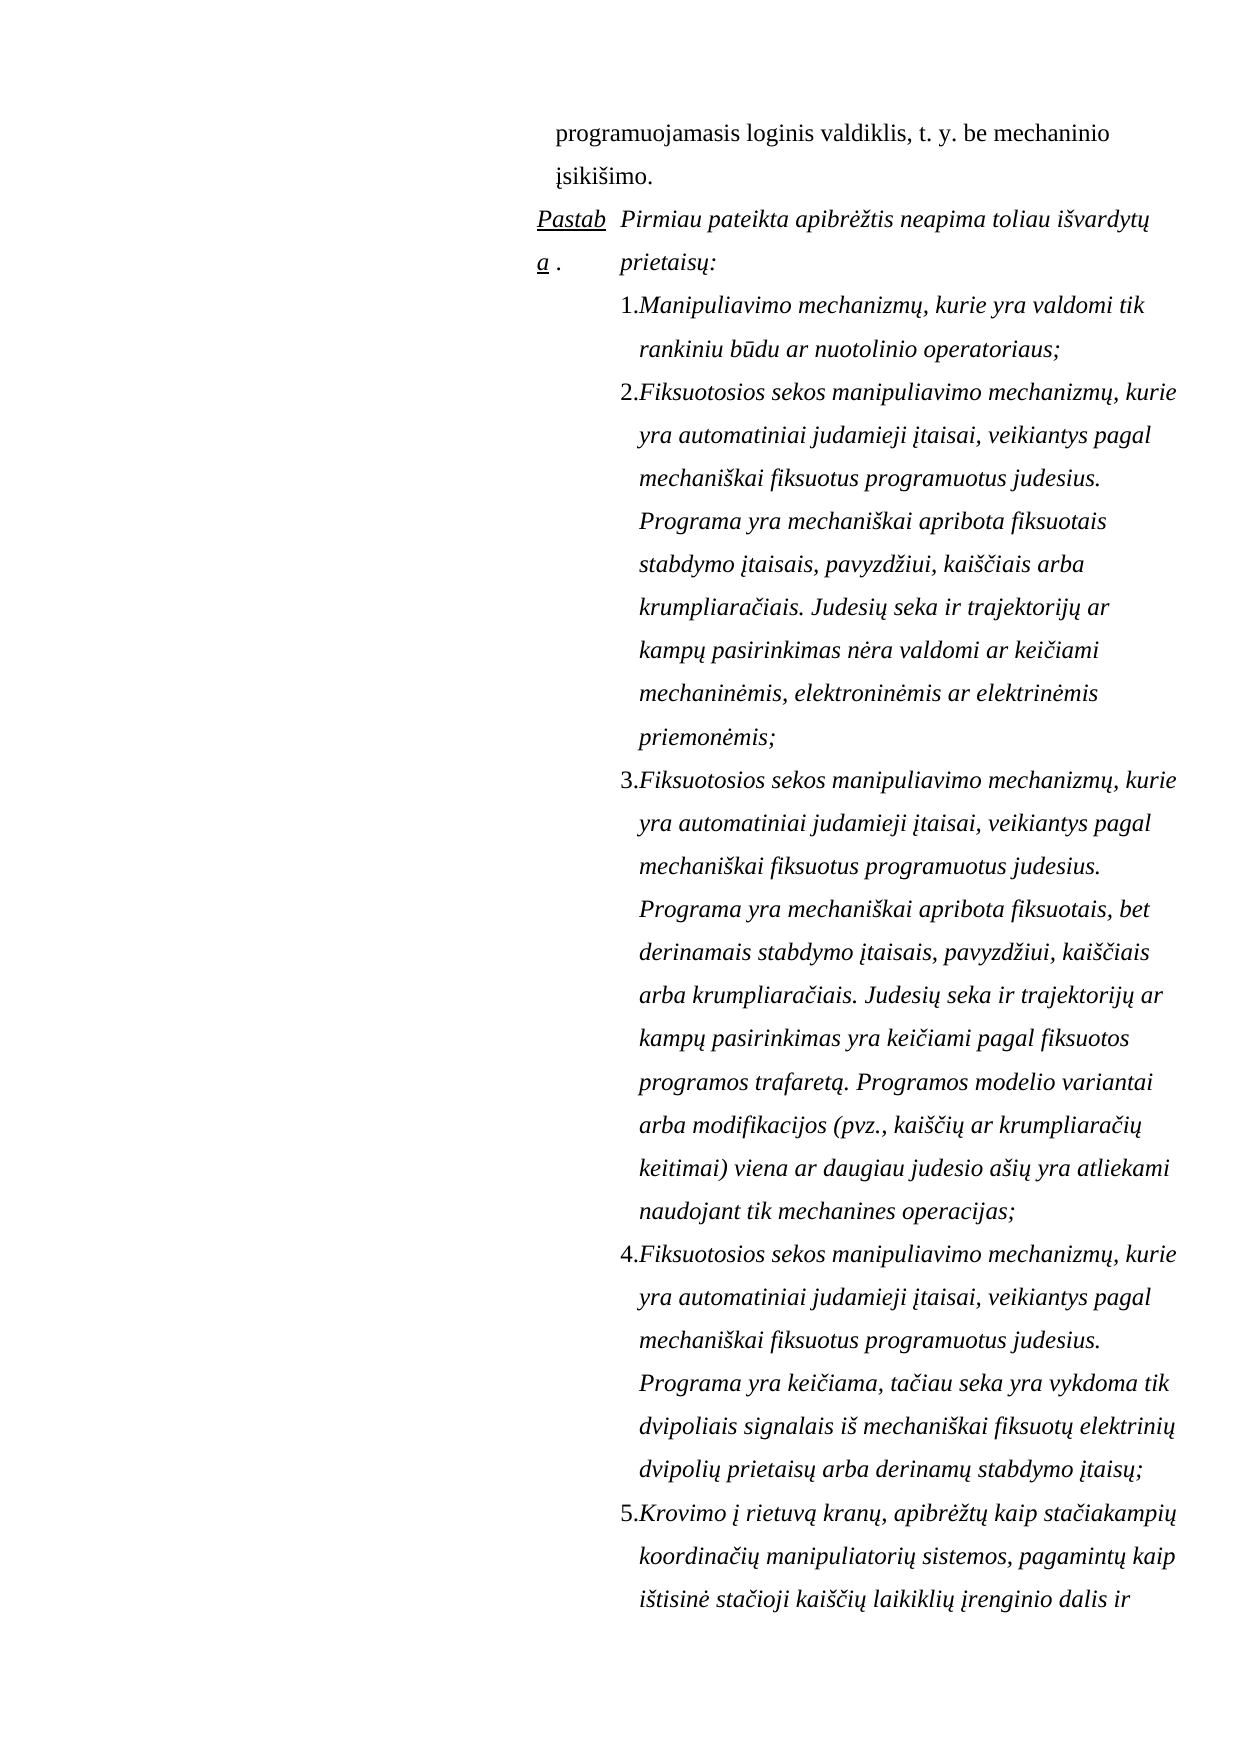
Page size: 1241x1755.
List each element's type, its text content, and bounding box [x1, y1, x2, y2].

table_header 1. [620, 291, 639, 377]
table_header 5. [620, 1498, 639, 1613]
table_cell [177, 118, 252, 1613]
table_header 4. [620, 1239, 639, 1498]
table_header Manipuliavimo mechanizmų, kurie yra valdomi tik rankiniu būdu ar nuotolinio operatoriaus; [639, 291, 1181, 377]
table_header Fiksuotosios sekos manipuliavimo mechanizmų, kurie yra automatiniai judamieji įtaisai, veikiantys pagal mechaniškai fiksuotus programuotus judesius. Programa yra keičiama, tačiau seka yra vykdoma tik dvipoliais signalais iš mechaniškai fiksuotų elektrinių dvipolių prietaisų arba derinamų stabdymo įtaisų; [639, 1239, 1181, 1498]
table_header Fiksuotosios sekos manipuliavimo mechanizmų, kurie yra automatiniai judamieji įtaisai, veikiantys pagal mechaniškai fiksuotus programuotus judesius. Programa yra mechaniškai apribota fiksuotais stabdymo įtaisais, pavyzdžiui, kaiščiais arba krumpliaračiais. Judesių seka ir trajektorijų ar kampų pasirinkimas nėra valdomi ar keičiami mechaninėmis, elektroninėmis ar elektrinėmis priemonėmis; [639, 377, 1181, 765]
table_cell [252, 118, 537, 1613]
table_header Pastaba . [537, 204, 620, 1613]
table_header gali „būti programuojamas vartotojo“, naudojant mokymo ir atkūrimo būdą arba elektroninį kompiuterį, kuriuo gali būti programuojamasis loginis valdiklis, t. y. be mechaninio įsikišimo. [555, 118, 1181, 204]
table_header 2. [620, 377, 639, 765]
table_header d. [537, 118, 555, 204]
table_header Pirmiau pateikta apibrėžtis neapima toliau išvardytų prietaisų: [620, 204, 1181, 291]
table_header Fiksuotosios sekos manipuliavimo mechanizmų, kurie yra automatiniai judamieji įtaisai, veikiantys pagal mechaniškai fiksuotus programuotus judesius. Programa yra mechaniškai apribota fiksuotais, bet derinamais stabdymo įtaisais, pavyzdžiui, kaiščiais arba krumpliaračiais. Judesių seka ir trajektorijų ar kampų pasirinkimas yra keičiami pagal fiksuotos programos trafaretą. Programos modelio variantai arba modifikacijos (pvz., kaiščių ar krumpliaračių keitimai) viena ar daugiau judesio ašių yra atliekami naudojant tik mechanines operacijas; [639, 765, 1181, 1239]
table_header Krovimo į rietuvą kranų, apibrėžtų kaip stačiakampių koordinačių manipuliatorių sistemos, pagamintų kaip ištisinė stačioji kaiščių laikiklių įrenginio dalis ir sukurtų parinkti šių kaiščių išdėstymą, kuris yra išsaugomas arba jį galima naujai pasirinkti. [639, 1498, 1181, 1613]
table_header 3. [620, 765, 639, 1239]
